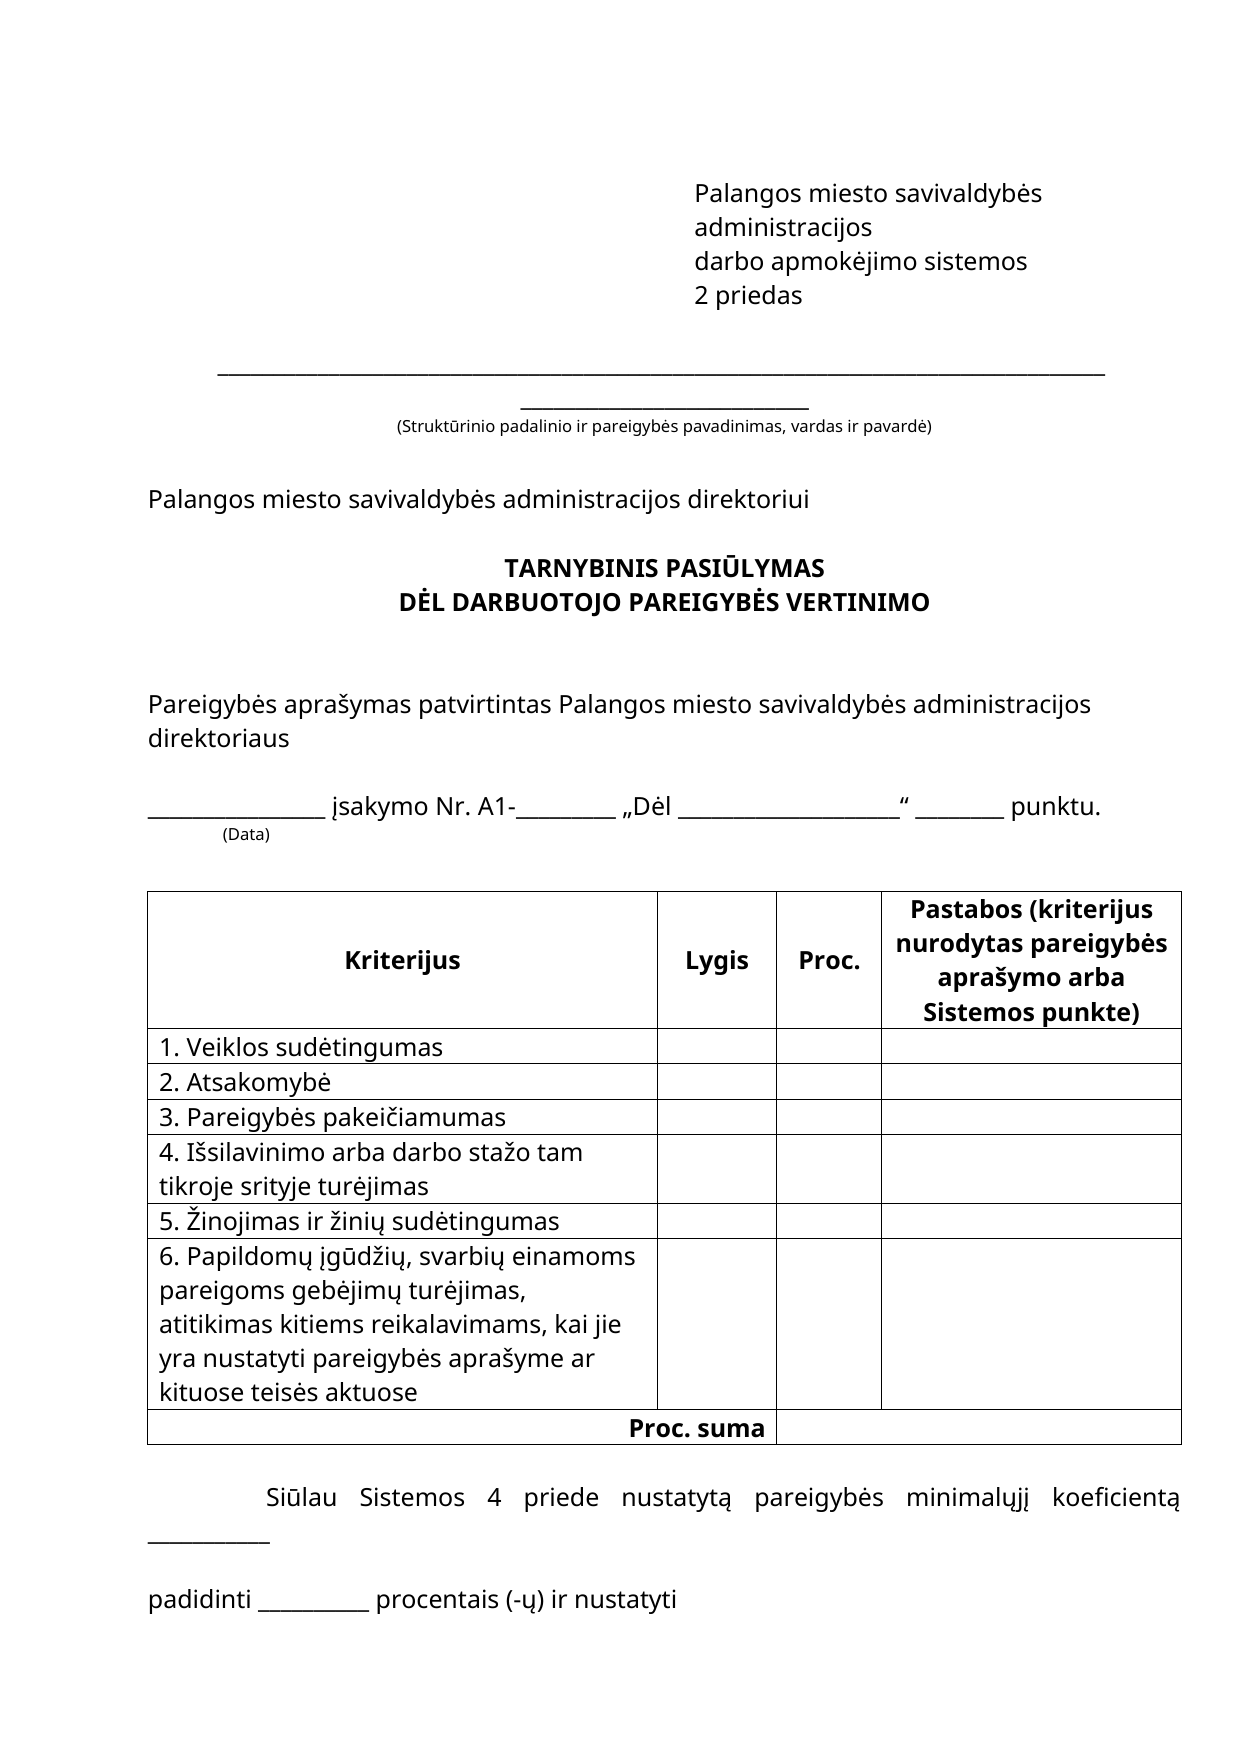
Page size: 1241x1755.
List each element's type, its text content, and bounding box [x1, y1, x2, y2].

table_cell [777, 1239, 881, 1409]
table_header Pastabos (kriterijus nurodytas pareigybės aprašymo arba Sistemos punkte) [882, 892, 1181, 1028]
table_cell 4. Išsilavinimo arba darbo stažo tam tikroje srityje turėjimas [148, 1135, 657, 1203]
table_cell [777, 1100, 881, 1133]
table_header Kriterijus [148, 892, 657, 1028]
table_cell [658, 1239, 776, 1409]
table_cell [777, 1064, 881, 1098]
table_cell [882, 1239, 1181, 1409]
text ________________________________________________________________________________ [148, 346, 1181, 380]
table_cell 1. Veiklos sudėtingumas [148, 1029, 657, 1063]
text darbo apmokėjimo sistemos [694, 244, 1181, 278]
table_cell [777, 1135, 881, 1203]
text (Data) [148, 823, 1181, 857]
text Palangos miesto savivaldybės administracijos direktoriui [148, 482, 1181, 516]
text Pareigybės aprašymas patvirtintas Palangos miesto savivaldybės administracijos direktoriaus [148, 687, 1181, 755]
table_cell 6. Papildomų įgūdžių, svarbių einamoms pareigoms gebėjimų turėjimas, atitikimas kitiems reikalavimams, kai jie yra nustatyti pareigybės aprašyme ar kituose teisės aktuose [148, 1239, 657, 1409]
table_cell Proc. suma [148, 1410, 776, 1444]
table_cell [882, 1204, 1181, 1238]
table_cell [658, 1064, 776, 1098]
table_header Lygis [658, 892, 776, 1028]
table_cell [658, 1100, 776, 1133]
text tarnybinis pasiūlymas [148, 550, 1181, 584]
table_cell [882, 1029, 1181, 1063]
table_cell [658, 1204, 776, 1238]
text (Struktūrinio padalinio ir pareigybės pavadinimas, vardas ir pavardė) [148, 414, 1181, 448]
text Siūlau Sistemos 4 priede nustatytą pareigybės minimalųjį koeficientą ___________ [148, 1479, 1181, 1547]
table_header Proc. [777, 892, 881, 1028]
table_cell [882, 1100, 1181, 1133]
table_cell 5. Žinojimas ir žinių sudėtingumas [148, 1204, 657, 1238]
text 2 priedas [694, 278, 1181, 312]
table_cell [882, 1135, 1181, 1203]
table_cell [777, 1204, 881, 1238]
table_cell 2. Atsakomybė [148, 1064, 657, 1098]
text padidinti __________ procentais (-ų) ir nustatyti [148, 1582, 1181, 1616]
table_cell [658, 1135, 776, 1203]
table_cell [882, 1064, 1181, 1098]
table_cell [777, 1410, 1181, 1444]
table_cell [777, 1029, 881, 1063]
table_cell [658, 1029, 776, 1063]
text dėl darbuotojo pareigybės VERTINIMO [148, 584, 1181, 618]
table_cell 3. Pareigybės pakeičiamumas [148, 1100, 657, 1133]
text Palangos miesto savivaldybės administracijos [694, 176, 1181, 244]
text ________________ įsakymo Nr. A1-_________ „Dėl ____________________“ ________ punktu. [148, 789, 1181, 823]
text __________________________ [148, 380, 1181, 414]
